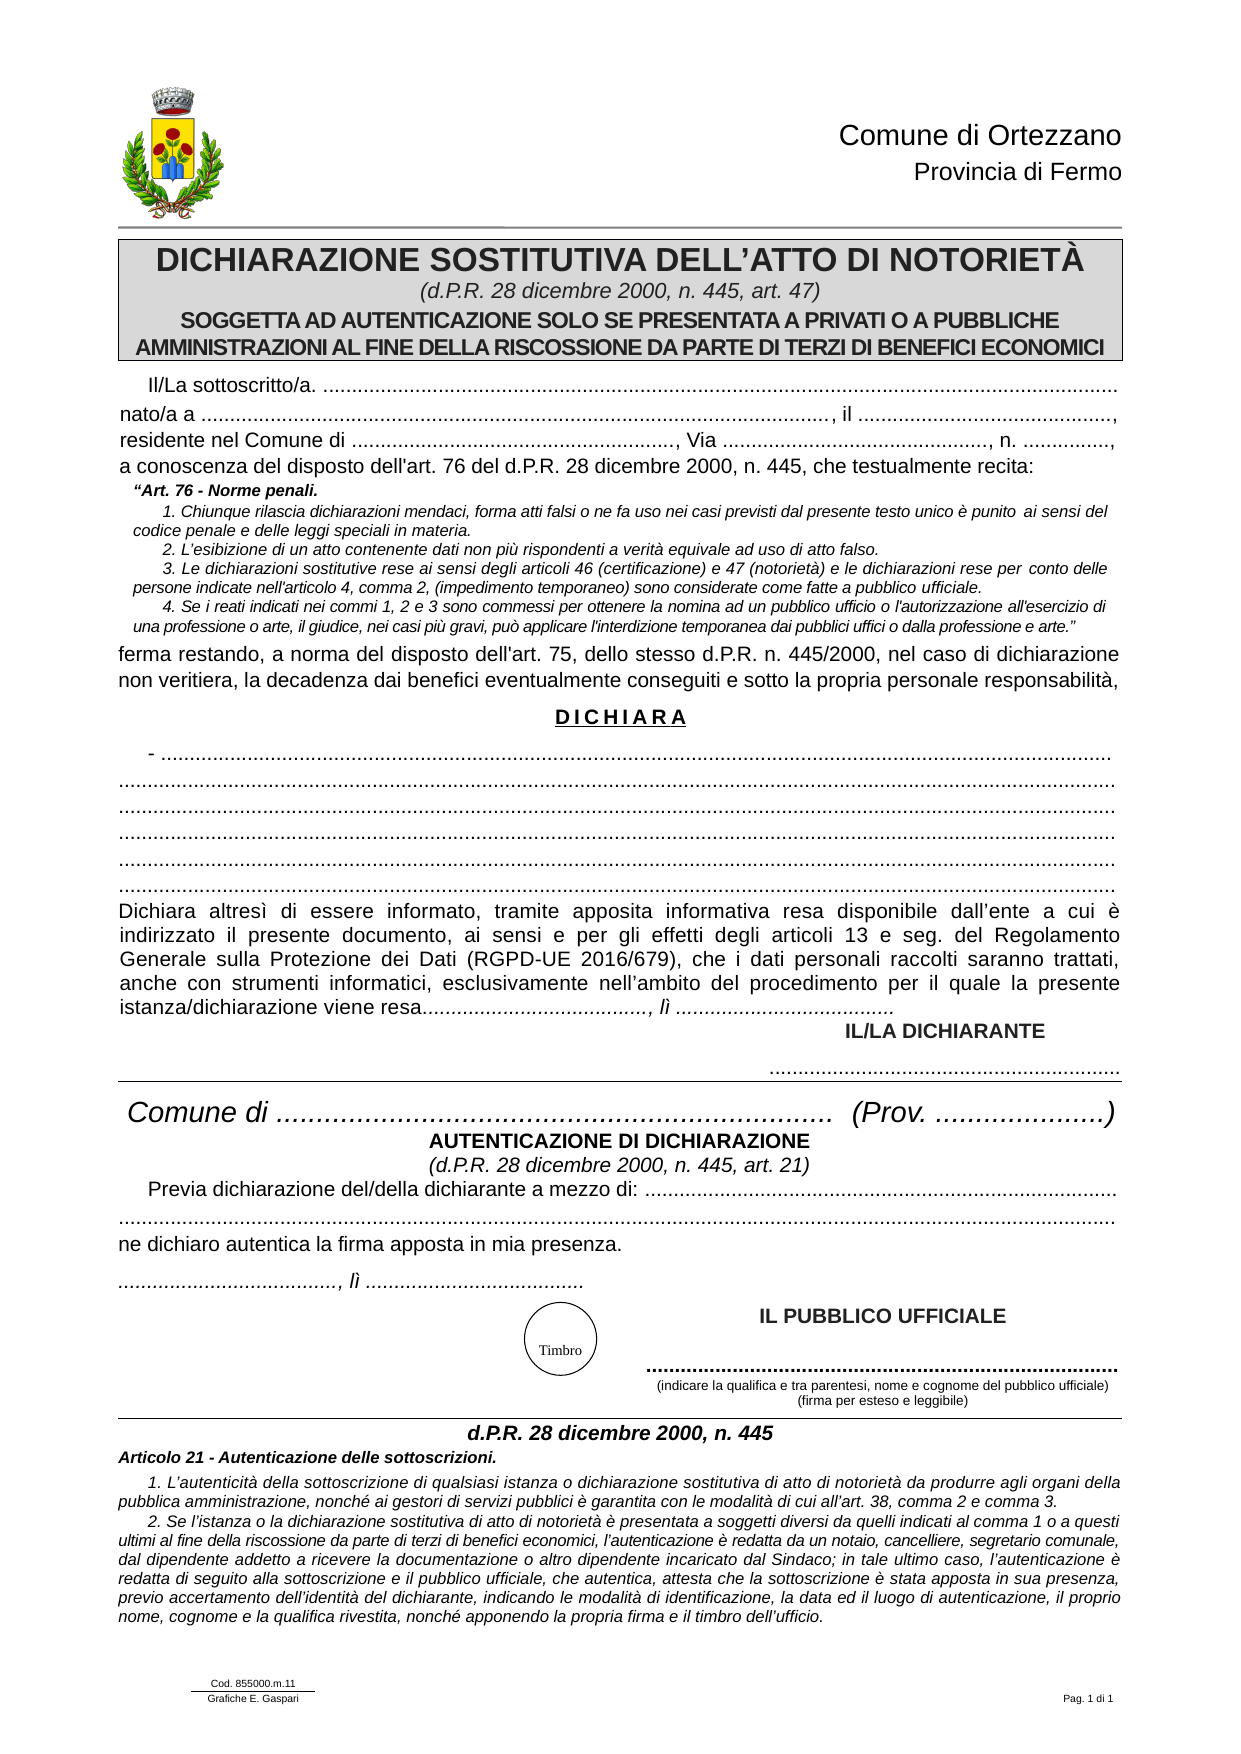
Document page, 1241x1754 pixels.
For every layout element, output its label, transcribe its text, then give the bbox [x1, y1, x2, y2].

text ............................................................................................................................................................................. [118, 767, 1122, 791]
text Articolo 21 - Autenticazione delle sottoscrizioni. [118, 1448, 1122, 1467]
text 4. Se i reati indicati nei commi 1, 2 e 3 sono commessi per ottenere la nomina ad un pubblico ufficio o l'autorizzazione all'esercizio di una professione o arte, il giudice, nei casi più gravi, può applicare l'interdizione temporanea dai pubblici uffici o dalla professione e arte.” [133, 597, 1107, 636]
text ............................................................................................................................................................................. [118, 794, 1122, 818]
text ............................................................................................................................................................................. [118, 820, 1122, 844]
text Previa dichiarazione del/della dichiarante a mezzo di: .................................................................................. [118, 1177, 1122, 1201]
table_header DICHIARAZIONE SOSTITUTIVA DELL’ATTO DI NOTORIETÀ (d.P.R. 28 dicembre 2000, n. 445, art. 47) SOGGETTA AD AUTENTICAZIONE SOLO SE PRESENTATA A PRIVATI O A PUBBLICHE AMMINISTRAZIONI AL FINE DELLA RISCOSSIONE DA PARTE DI TERZI DI BENEFICI ECONOMICI [119, 240, 1122, 360]
text - ..................................................................................................................................................................... [148, 741, 1122, 765]
text Comune di ..................................................................... (Prov. .....................) [120, 1096, 1122, 1129]
text d.P.R. 28 dicembre 2000, n. 445 [118, 1419, 1122, 1445]
picture [122, 87, 224, 219]
text DICHIARA [119, 705, 1122, 729]
text Il/La sottoscritto/a. .......................................................................................................................................... [118, 373, 1122, 397]
text (indicare la qualifica e tra parentesi, nome e cognome del pubblico ufficiale) [643, 1377, 1122, 1393]
text ............................................................................................................................................................................. [118, 873, 1122, 897]
text ............................................................. [118, 1055, 1122, 1081]
text 1. Chiunque rilascia dichiarazioni mendaci, forma atti falsi o ne fa uso nei casi previsti dal presente testo unico è punito ai sensi del codice penale e delle leggi speciali in materia. [133, 501, 1107, 540]
text “Art. 76 - Norme penali. [133, 480, 1107, 499]
text ferma restando, a norma del disposto dell'art. 75, dello stesso d.P.R. n. 445/2000, nel caso di dichiarazione non veritiera, la decadenza dai benefici eventualmente conseguiti e sotto la propria personale responsabilità, [118, 642, 1122, 692]
text (firma per esteso e leggibile) [643, 1393, 1122, 1408]
text ne dichiaro autentica la firma apposta in mia presenza. [118, 1232, 1121, 1256]
text 2. Se l’istanza o la dichiarazione sostitutiva di atto di notorietà è presentata a soggetti diversi da quelli indicati al comma 1 o a questi ultimi al fine della riscossione da parte di terzi di benefici economici, l’autenticazione è redatta da un notaio, cancelliere, segretario comunale, dal dipendente addetto a ricevere la documentazione o altro dipendente incaricato dal Sindaco; in tale ultimo caso, l’autenticazione è redatta di seguito alla sottoscrizione e il pubblico ufficiale, che autentica, attesta che la sottoscrizione è stata apposta in sua presenza, previo accertamento dell’identità del dichiarante, indicando le modalità di identificazione, la data ed il luogo di autenticazione, il proprio nome, cognome e la qualifica rivestita, nonché apponendo la propria firma e il timbro dell’ufficio. [118, 1511, 1122, 1626]
text ............................................................................................................................................................................. [118, 1204, 1121, 1228]
text a conoscenza del disposto dell'art. 76 del d.P.R. 28 dicembre 2000, n. 445, che testualmente recita: [119, 454, 1122, 478]
text IL/LA DICHIARANTE [768, 1019, 1122, 1043]
text ......................................, lì ...................................... [118, 1268, 1122, 1292]
text Provincia di Fermo [224, 157, 1122, 185]
text Dichiara altresì di essere informato, tramite apposita informativa resa disponibile dall’ente a cui è indirizzato il presente documento, ai sensi e per gli effetti degli articoli 13 e seg. del Regolamento Generale sulla Protezione dei Dati (RGPD-UE 2016/679), che i dati personali raccolti saranno trattati, anche con strumenti informatici, esclusivamente nell’ambito del procedimento per il quale la presente istanza/dichiarazione viene resa......................................., lì ...................................... [118, 899, 1122, 1019]
text 1. L’autenticità della sottoscrizione di qualsiasi istanza o dichiarazione sostitutiva di atto di notorietà da produrre agli organi della pubblica amministrazione, nonché ai gestori di servizi pubblici è garantita con le modalità di cui all’art. 38, comma 2 e comma 3. [118, 1473, 1122, 1511]
text Comune di Ortezzano [224, 118, 1122, 152]
text 2. L’esibizione di un atto contenente dati non più rispondenti a verità equivale ad uso di atto falso. [133, 540, 1107, 559]
text nato/a a ............................................................................................................., il ............................................, [119, 401, 1122, 425]
text IL PUBBLICO UFFICIALE [643, 1304, 1122, 1328]
text .................................................................................. [643, 1353, 1122, 1377]
text AUTENTICAZIONE DI DICHIARAZIONE [118, 1129, 1121, 1153]
text residente nel Comune di ........................................................, Via .............................................., n. ..............., [119, 428, 1122, 452]
text ............................................................................................................................................................................. [118, 846, 1122, 870]
text 3. Le dichiarazioni sostitutive rese ai sensi degli articoli 46 (certificazione) e 47 (notorietà) e le dichiarazioni rese per conto delle persone indicate nell'articolo 4, comma 2, (impedimento temporaneo) sono considerate come fatte a pubblico ufficiale. [133, 559, 1107, 597]
text (d.P.R. 28 dicembre 2000, n. 445, art. 21) [118, 1153, 1121, 1177]
